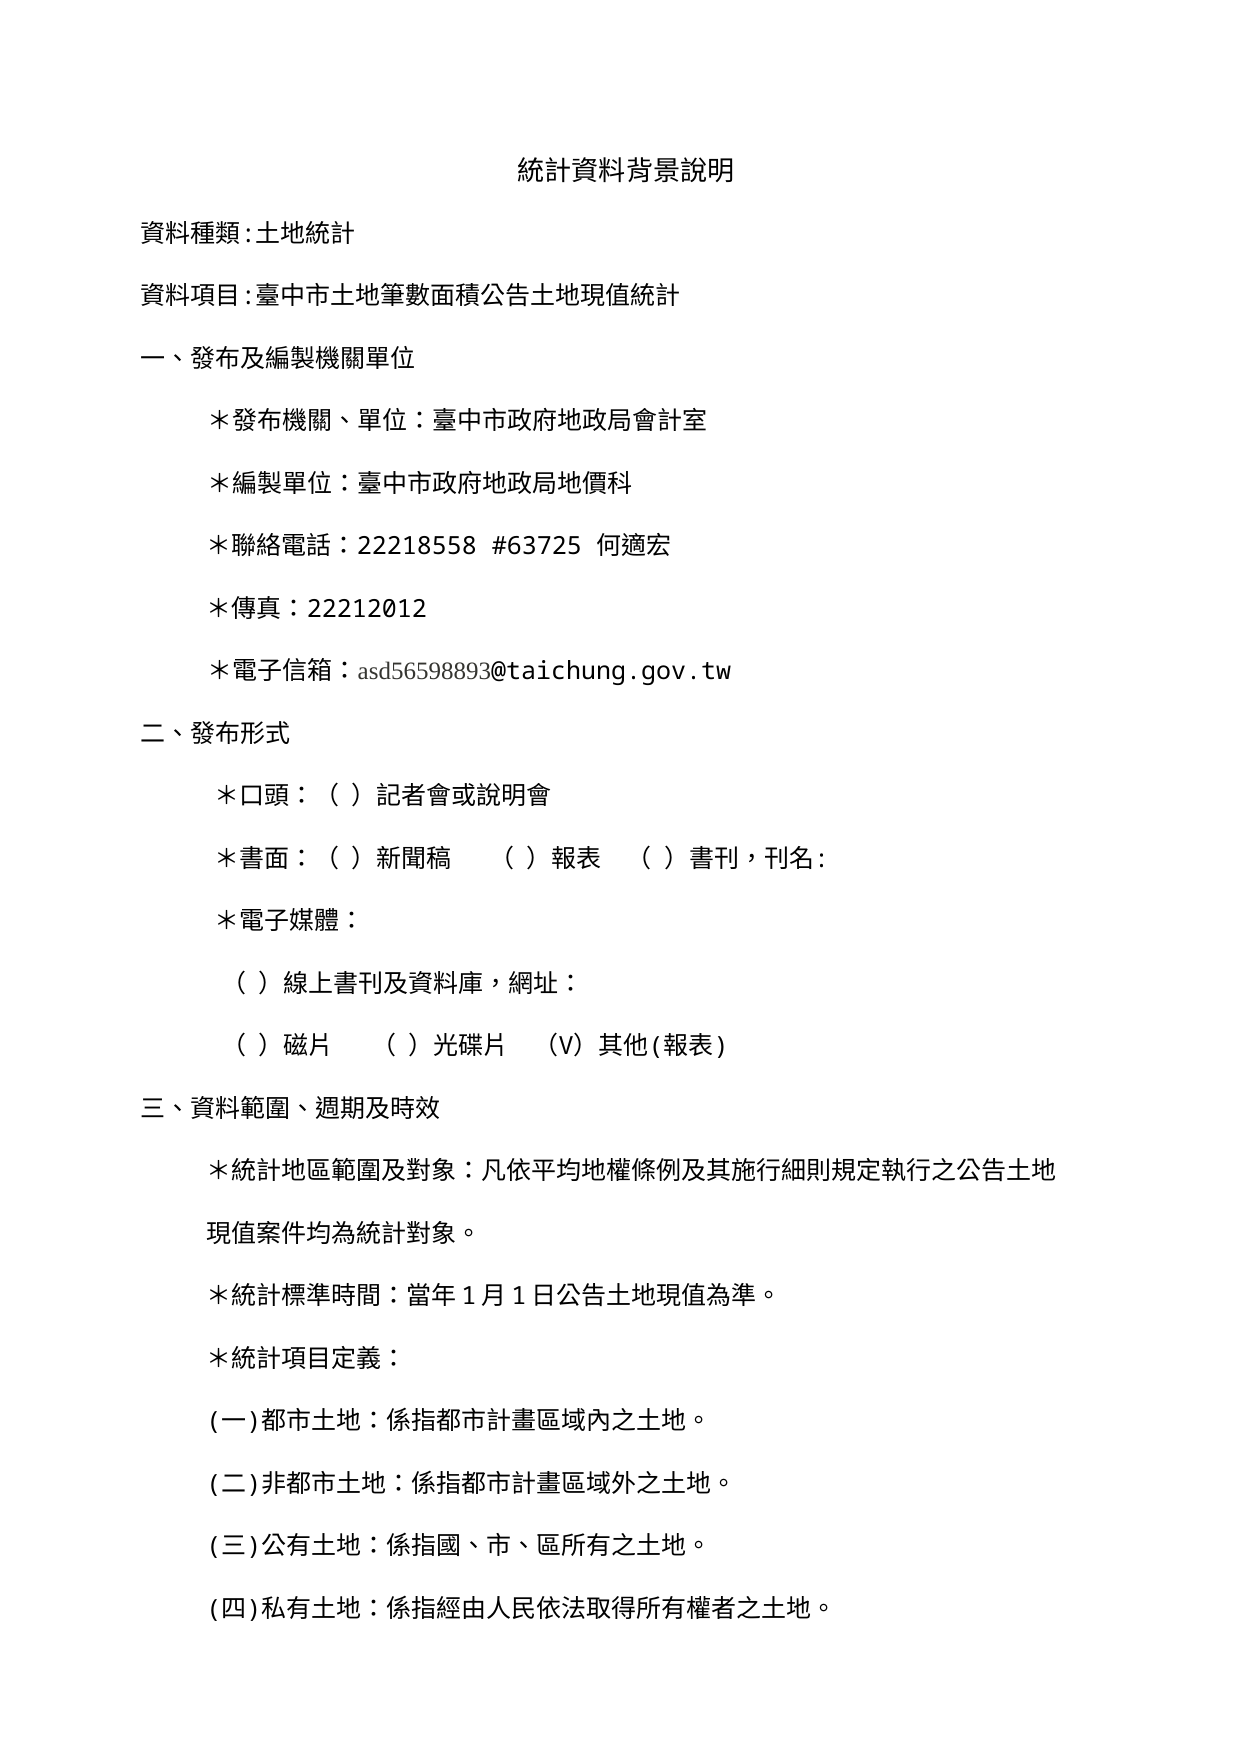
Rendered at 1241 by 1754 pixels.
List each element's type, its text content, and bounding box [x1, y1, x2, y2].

table_cell ＊發布機關、單位：臺中市政府地政局會計室 ＊編製單位：臺中市政府地政局地價科 ＊聯絡電話：22218558 #63725 何適宏 ＊傳真：22212012 ＊電子信箱：asd56598893@taichung.gov.tw [129, 377, 1084, 689]
table_cell [1084, 377, 1122, 689]
table_cell [129, 1377, 169, 1627]
table_cell [129, 752, 169, 1064]
table_cell 一、發布及編製機關單位 [129, 315, 1122, 377]
table_cell (一)都市土地：係指都市計畫區域內之土地。 (二)非都市土地：係指都市計畫區域外之土地。 (三)公有土地：係指國、市、區所有之土地。 (四)私有土地：係指經由人民依法取得所有權者之土地。 [169, 1377, 1122, 1627]
table_cell ＊口頭：（ ）記者會或說明會 ＊書面：（ ）新聞稿 （ ）報表 （ ）書刊，刊名: ＊電子媒體： （ ）線上書刊及資料庫，網址： （ ）磁片 （ ）光碟片 （V）其他(報表) [169, 752, 1122, 1064]
table_header 統計資料背景說明 資料種類:土地統計 資料項目:臺中市土地筆數面積公告土地現值統計 [129, 127, 1122, 314]
table_cell ＊統計地區範圍及對象：凡依平均地權條例及其施行細則規定執行之公告土地 現值案件均為統計對象。 ＊統計標準時間：當年1月1日公告土地現值為準。 ＊統計項目定義： [169, 1127, 1122, 1377]
table_cell [129, 1127, 169, 1377]
table_cell 三、資料範圍、週期及時效 [129, 1065, 1122, 1127]
table_cell 二、發布形式 [129, 690, 1122, 752]
